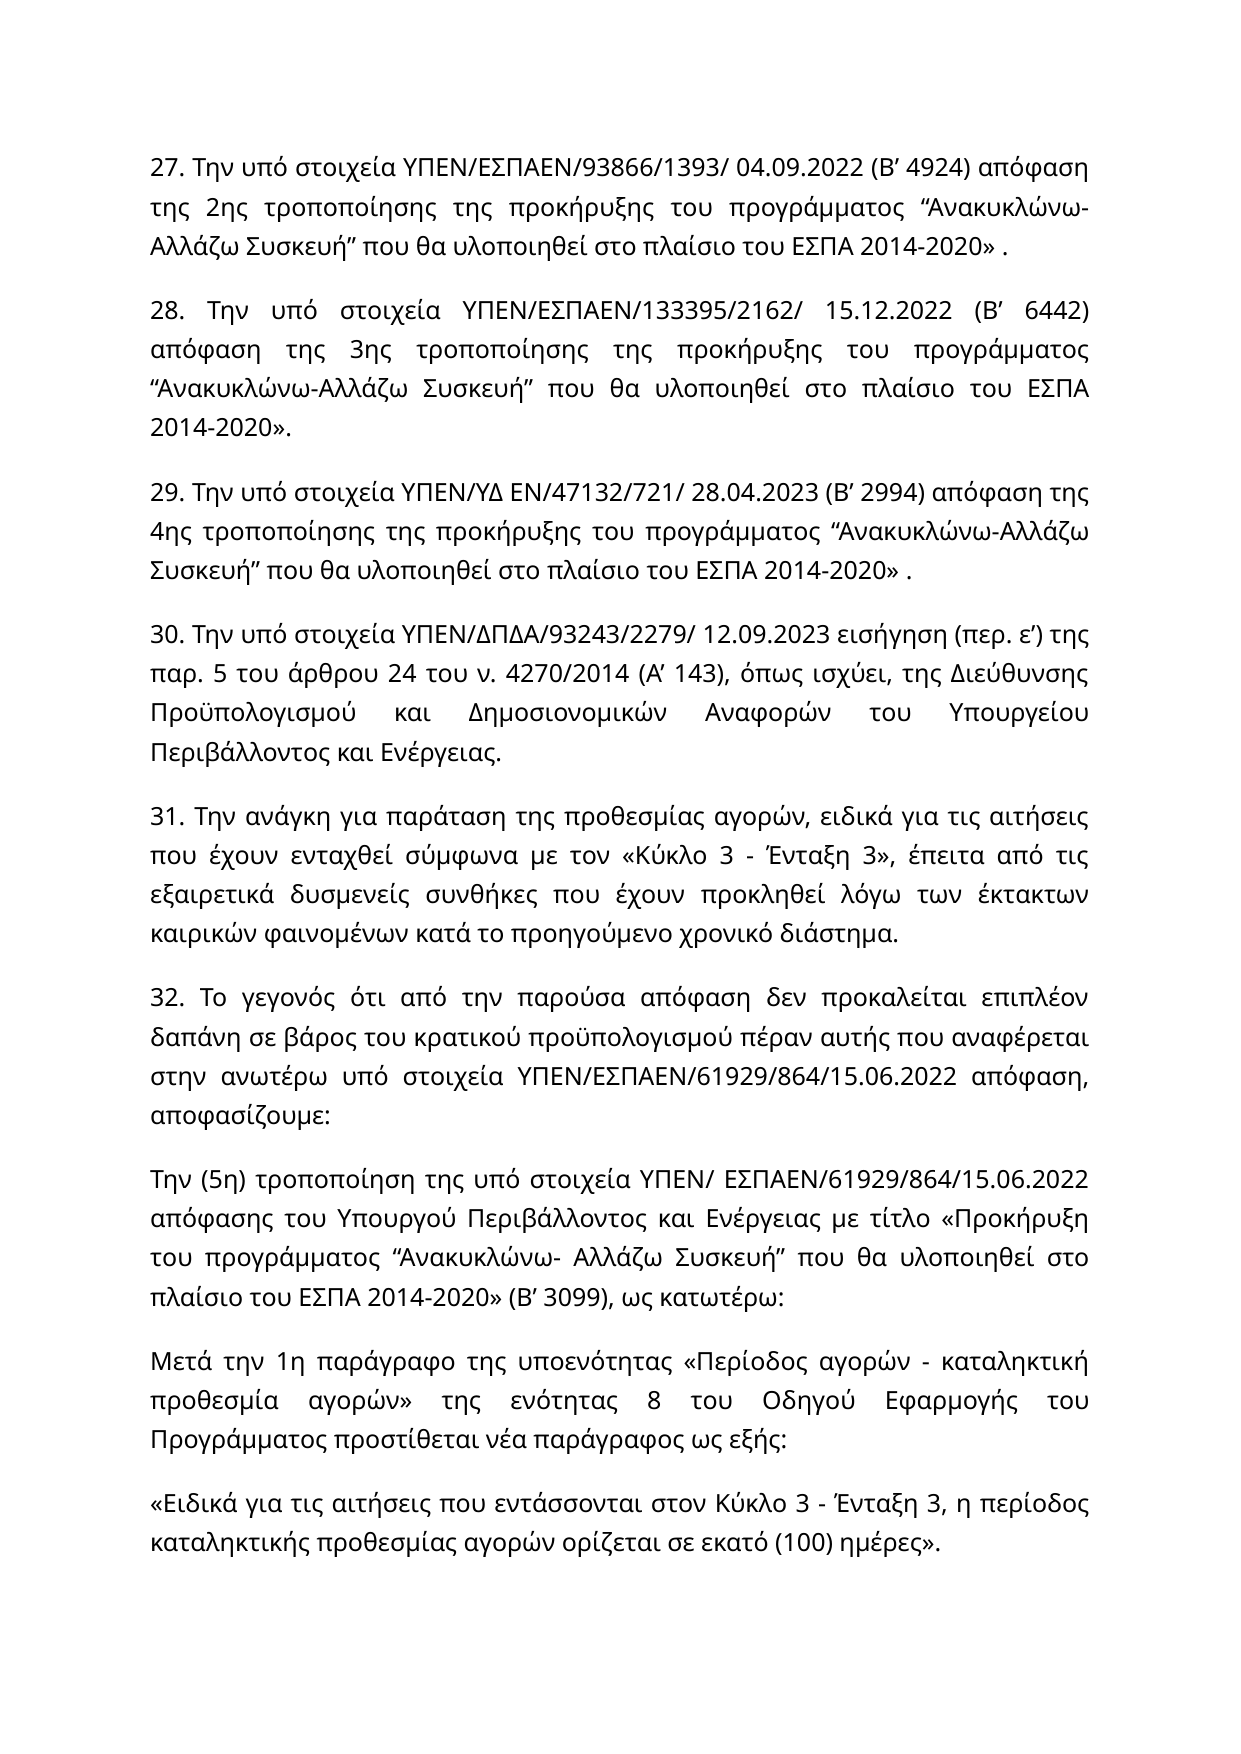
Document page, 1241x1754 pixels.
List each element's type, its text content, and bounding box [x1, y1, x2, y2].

text «Ειδικά για τις αιτήσεις που εντάσσονται στον Κύκλο 3 - Ένταξη 3, η περίοδος καταληκτικής προθεσμίας αγορών ορίζεται σε εκατό (100) ημέρες». [150, 1486, 1090, 1559]
text 32. Το γεγονός ότι από την παρούσα απόφαση δεν προκαλείται επιπλέον δαπάνη σε βάρος του κρατικού προϋπολογισμού πέραν αυτής που αναφέρεται στην ανωτέρω υπό στοιχεία ΥΠΕΝ/ΕΣΠΑΕΝ/61929/864/15.06.2022 απόφαση, αποφασίζουμε: [150, 980, 1090, 1132]
text 31. Την ανάγκη για παράταση της προθεσμίας αγορών, ειδικά για τις αιτήσεις που έχουν ενταχθεί σύμφωνα με τον «Κύκλο 3 - Ένταξη 3», έπειτα από τις εξαιρετικά δυσμενείς συνθήκες που έχουν προκληθεί λόγω των έκτακτων καιρικών φαινομένων κατά το προηγούμενο χρονικό διάστημα. [150, 798, 1090, 950]
text 29. Την υπό στοιχεία ΥΠΕΝ/ΥΔ ΕΝ/47132/721/ 28.04.2023 (Β’ 2994) απόφαση της 4ης τροποποίησης της προκήρυξης του προγράμματος “Ανακυκλώνω-Αλλάζω Συσκευή” που θα υλοποιηθεί στο πλαίσιο του ΕΣΠΑ 2014-2020» . [150, 474, 1090, 587]
text Την (5η) τροποποίηση της υπό στοιχεία ΥΠΕΝ/ ΕΣΠΑΕΝ/61929/864/15.06.2022 απόφασης του Υπουργού Περιβάλλοντος και Ενέργειας με τίτλο «Προκήρυξη του προγράμματος “Ανακυκλώνω- Αλλάζω Συσκευή” που θα υλοποιηθεί στο πλαίσιο του ΕΣΠΑ 2014-2020» (Β’ 3099), ως κατωτέρω: [150, 1162, 1090, 1313]
text 28. Την υπό στοιχεία ΥΠΕΝ/ΕΣΠΑΕΝ/133395/2162/ 15.12.2022 (Β’ 6442) απόφαση της 3ης τροποποίησης της προκήρυξης του προγράμματος “Ανακυκλώνω-Αλλάζω Συσκευή” που θα υλοποιηθεί στο πλαίσιο του ΕΣΠΑ 2014-2020». [150, 292, 1090, 444]
text 27. Την υπό στοιχεία ΥΠΕΝ/ΕΣΠΑΕΝ/93866/1393/ 04.09.2022 (Β’ 4924) απόφαση της 2ης τροποποίησης της προκήρυξης του προγράμματος “Ανακυκλώνω-Αλλάζω Συσκευή” που θα υλοποιηθεί στο πλαίσιο του ΕΣΠΑ 2014-2020» . [150, 150, 1090, 262]
text Μετά την 1η παράγραφο της υποενότητας «Περίοδος αγορών - καταληκτική προθεσμία αγορών» της ενότητας 8 του Οδηγού Εφαρμογής του Προγράμματος προστίθεται νέα παράγραφος ως εξής: [150, 1343, 1090, 1456]
text 30. Την υπό στοιχεία ΥΠΕΝ/ΔΠΔΑ/93243/2279/ 12.09.2023 εισήγηση (περ. ε’) της παρ. 5 του άρθρου 24 του ν. 4270/2014 (Α’ 143), όπως ισχύει, της Διεύθυνσης Προϋπολογισμού και Δημοσιονομικών Αναφορών του Υπουργείου Περιβάλλοντος και Ενέργειας. [150, 617, 1090, 768]
